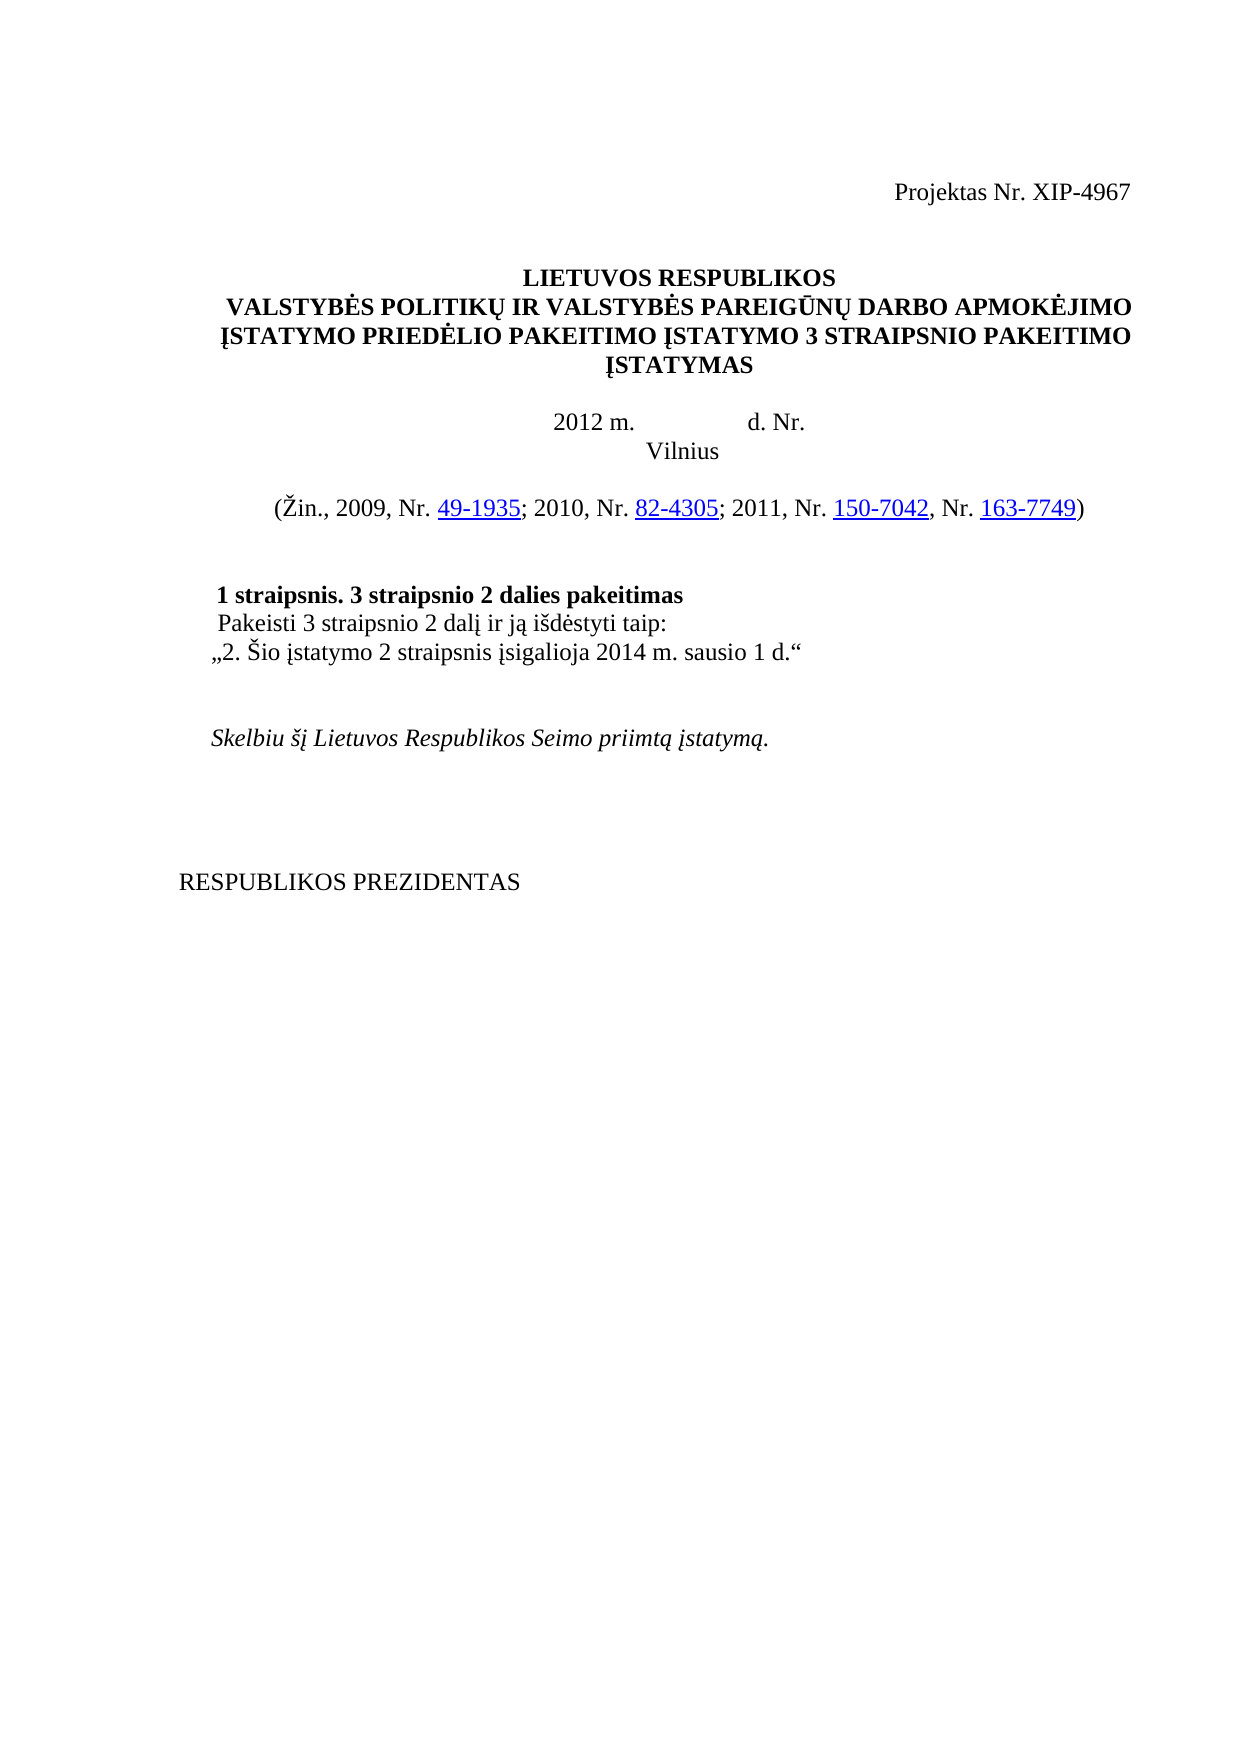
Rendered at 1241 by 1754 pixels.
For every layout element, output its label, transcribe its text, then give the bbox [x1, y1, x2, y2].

text LIETUVOS RESPUBLIKOS [177, 263, 1181, 292]
text Projektas Nr. XIP-4967 [177, 177, 1181, 206]
text Vilnius [177, 436, 1181, 465]
text 1 straipsnis. 3 straipsnio 2 dalies pakeitimas [177, 580, 1181, 608]
text 2012 m. d. Nr. [177, 407, 1181, 436]
text Pakeisti 3 straipsnio 2 dalį ir ją išdėstyti taip: [177, 608, 1181, 637]
text „2. Šio įstatymo 2 straipsnis įsigalioja 2014 m. sausio 1 d.“ [140, 637, 1181, 666]
text Skelbiu šį Lietuvos Respublikos Seimo priimtą įstatymą. [140, 723, 1181, 752]
text VALSTYBĖS POLITIKŲ IR VALSTYBĖS PAREIGŪNŲ DARBO APMOKĖJIMO ĮSTATYMO PRIEDĖLIO PAKEITIMO ĮSTATYMO 3 STRAIPSNIO PAKEITIMO [177, 292, 1181, 350]
text RESPUBLIKOS PREZIDENTAS [140, 867, 1181, 896]
text (Žin., 2009, Nr. 49-1935; 2010, Nr. 82-4305; 2011, Nr. 150-7042, Nr. 163-7749) [177, 493, 1181, 522]
text ĮSTATYMAS [177, 350, 1181, 378]
